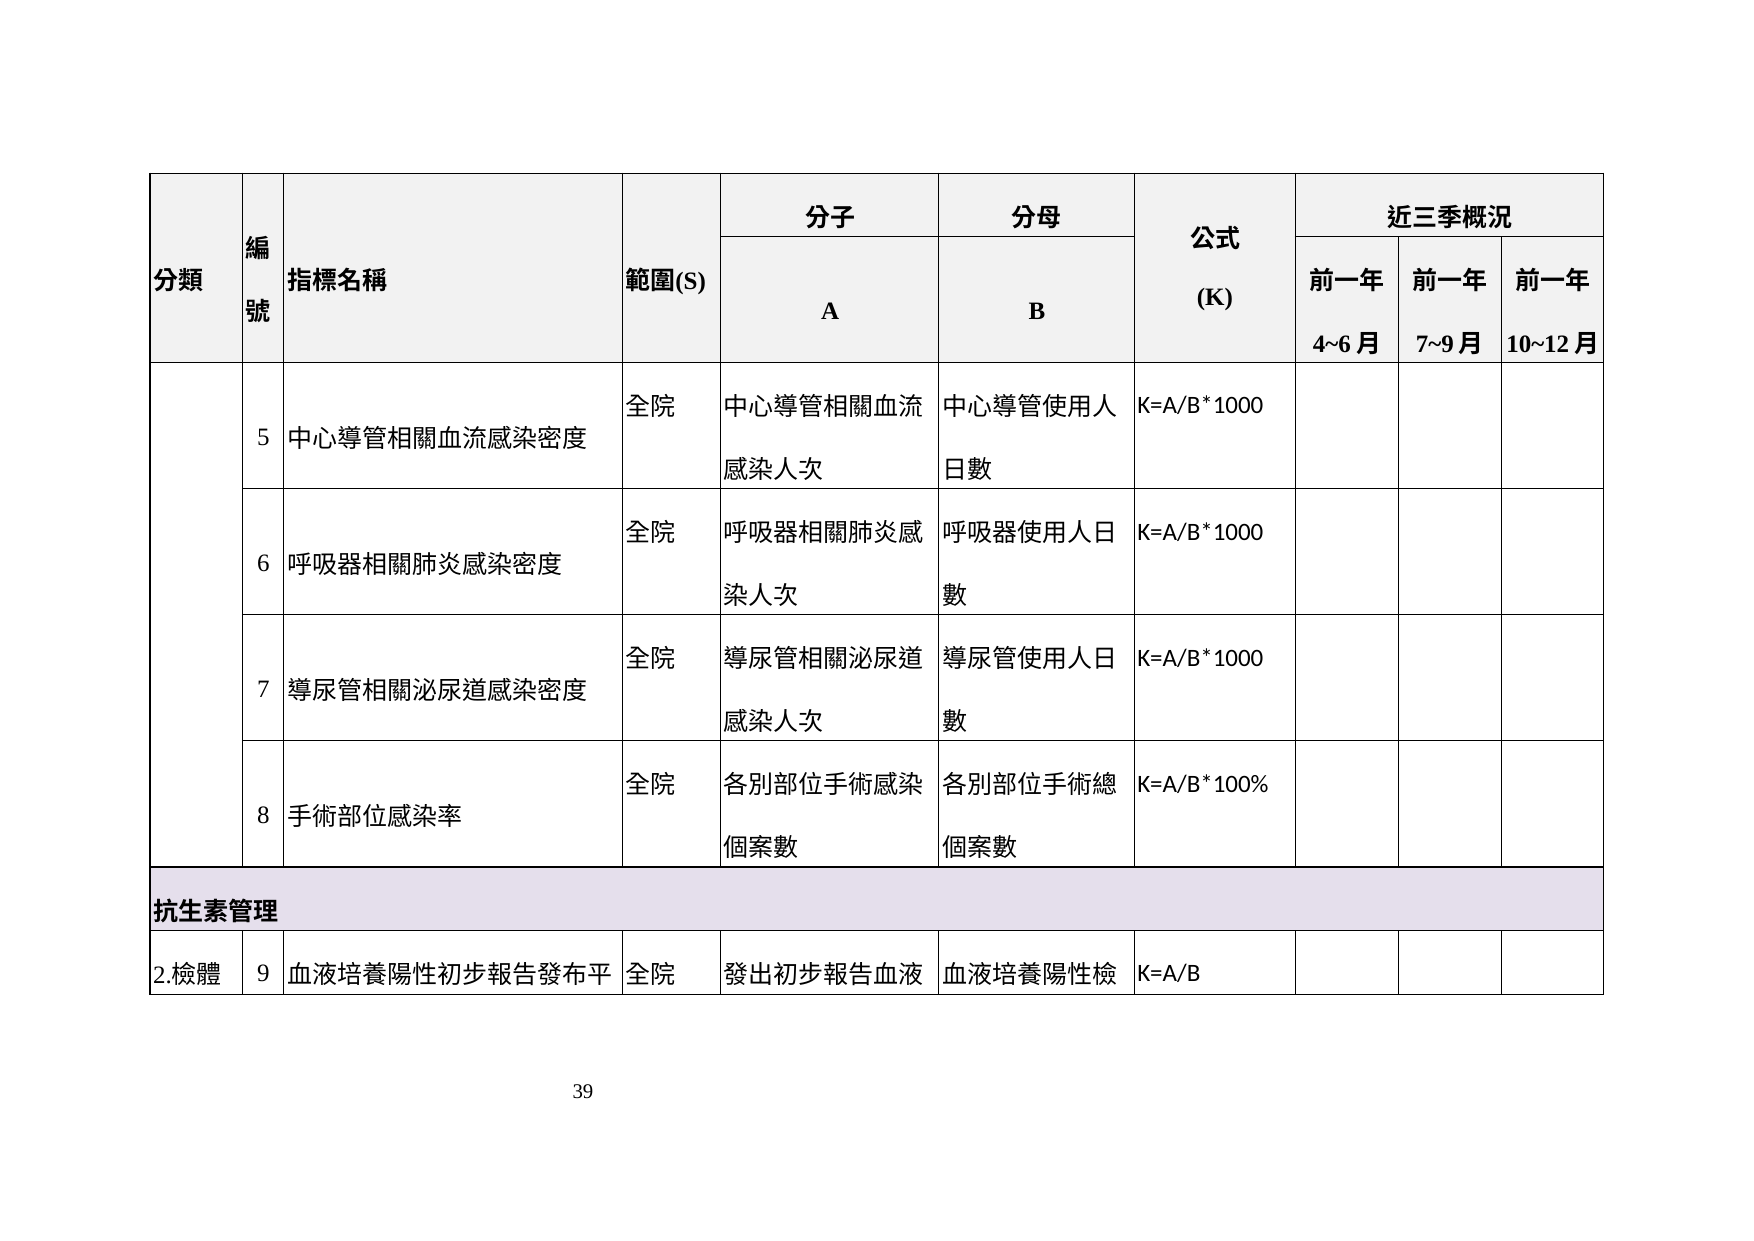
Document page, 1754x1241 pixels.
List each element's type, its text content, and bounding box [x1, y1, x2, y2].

table_header 指標名稱 [284, 174, 622, 362]
table_cell 中心導管相關血流感染密度 [284, 363, 622, 488]
table_cell 全院 [623, 489, 720, 614]
table_cell K=A/B*1000 [1135, 363, 1295, 488]
table_cell [1399, 615, 1501, 740]
table_cell 檢體／驗品質 [151, 931, 242, 993]
table_cell [1296, 615, 1398, 740]
table_cell 抗生素管理 [151, 868, 1603, 930]
table_header 公式 (K) [1135, 174, 1295, 362]
table_header 近三季概況 [1296, 174, 1603, 236]
table_cell 中心導管相關血流感染人次 [721, 363, 938, 488]
table_header 編號 [243, 174, 283, 362]
table_cell 全院 [623, 741, 720, 866]
table_cell [1296, 931, 1398, 993]
table_cell 前一年 10~12月 [1502, 237, 1603, 362]
table_cell 前一年 7~9月 [1399, 237, 1501, 362]
table_cell [1502, 741, 1603, 866]
table_cell 全院 [623, 363, 720, 488]
table_cell 各別部位手術感染個案數 [721, 741, 938, 866]
table_cell K=A/B [1135, 931, 1295, 993]
table_cell 前一年 4~6月 [1296, 237, 1398, 362]
table_cell 導尿管相關泌尿道感染密度 [284, 615, 622, 740]
table_cell K=A/B*100% [1135, 741, 1295, 866]
table_header 範圍(S) [623, 174, 720, 362]
table_cell 8 [243, 741, 283, 866]
table_cell 6 [243, 489, 283, 614]
table_cell [1502, 363, 1603, 488]
table_cell [1502, 489, 1603, 614]
table_cell [1296, 741, 1398, 866]
table_cell 呼吸器使用人日數 [939, 489, 1134, 614]
table_cell 全院 [623, 931, 720, 993]
table_cell 血液培養陽性檢 [939, 931, 1134, 993]
table_cell 導尿管使用人日數 [939, 615, 1134, 740]
table_cell 9 [243, 931, 283, 993]
table_cell 血液培養陽性初步報告發布平 [284, 931, 622, 993]
table_cell 5 [243, 363, 283, 488]
table_cell B [939, 237, 1134, 362]
table_header 分子 [721, 174, 938, 236]
table_cell [1399, 363, 1501, 488]
table_cell A [721, 237, 938, 362]
table_cell 手術部位感染率 [284, 741, 622, 866]
table_cell 發出初步報告血液 [721, 931, 938, 993]
table_cell [1502, 615, 1603, 740]
table_cell K=A/B*1000 [1135, 489, 1295, 614]
table_header 分類 [151, 174, 242, 362]
table_cell [1296, 363, 1398, 488]
table_cell 中心導管使用人日數 [939, 363, 1134, 488]
table_header 分母 [939, 174, 1134, 236]
table_cell [151, 363, 242, 866]
table_cell 7 [243, 615, 283, 740]
table_cell 各別部位手術總個案數 [939, 741, 1134, 866]
table_cell [1399, 931, 1501, 993]
table_cell [1502, 931, 1603, 993]
table_cell K=A/B*1000 [1135, 615, 1295, 740]
table_cell 呼吸器相關肺炎感染人次 [721, 489, 938, 614]
table_cell 導尿管相關泌尿道感染人次 [721, 615, 938, 740]
table_cell 呼吸器相關肺炎感染密度 [284, 489, 622, 614]
table_cell [1399, 489, 1501, 614]
table_cell [1296, 489, 1398, 614]
table_cell 全院 [623, 615, 720, 740]
table_cell [1399, 741, 1501, 866]
